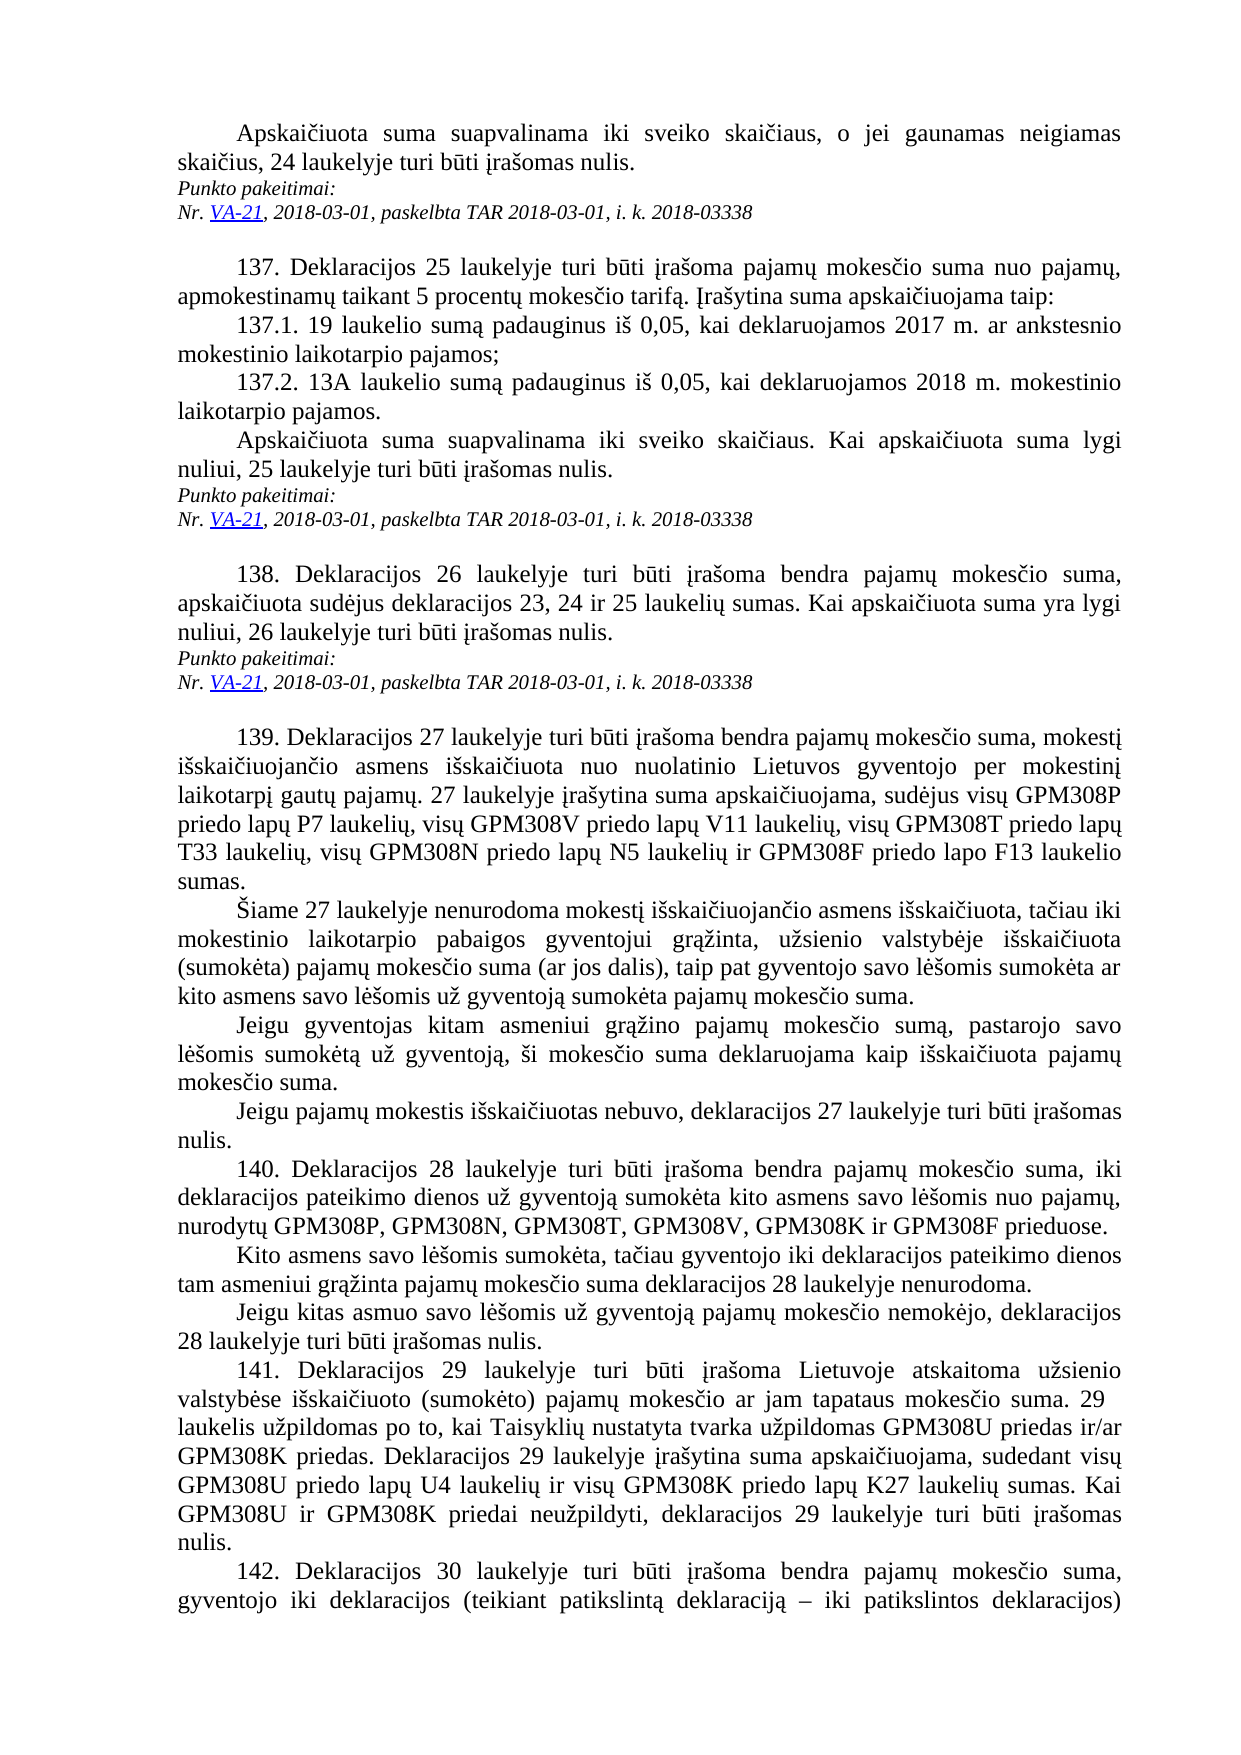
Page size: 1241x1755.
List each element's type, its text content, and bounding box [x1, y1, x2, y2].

text 138. Deklaracijos 26 laukelyje turi būti įrašoma bendra pajamų mokesčio suma, apskaičiuota sudėjus deklaracijos 23, 24 ir 25 laukelių sumas. Kai apskaičiuota suma yra lygi nuliui, 26 laukelyje turi būti įrašomas nulis. [177, 559, 1122, 646]
text Kito asmens savo lėšomis sumokėta, tačiau gyventojo iki deklaracijos pateikimo dienos tam asmeniui grąžinta pajamų mokesčio suma deklaracijos 28 laukelyje nenurodoma. [177, 1240, 1122, 1297]
text Punkto pakeitimai: [177, 482, 1122, 507]
text 139. Deklaracijos 27 laukelyje turi būti įrašoma bendra pajamų mokesčio suma, mokestį išskaičiuojančio asmens išskaičiuota nuo nuolatinio Lietuvos gyventojo per mokestinį laikotarpį gautų pajamų. 27 laukelyje įrašytina suma apskaičiuojama, sudėjus visų GPM308P priedo lapų P7 laukelių, visų GPM308V priedo lapų V11 laukelių, visų GPM308T priedo lapų T33 laukelių, visų GPM308N priedo lapų N5 laukelių ir GPM308F priedo lapo F13 laukelio sumas. [177, 722, 1122, 895]
text Šiame 27 laukelyje nenurodoma mokestį išskaičiuojančio asmens išskaičiuota, tačiau iki mokestinio laikotarpio pabaigos gyventojui grąžinta, užsienio valstybėje išskaičiuota (sumokėta) pajamų mokesčio suma (ar jos dalis), taip pat gyventojo savo lėšomis sumokėta ar kito asmens savo lėšomis už gyventoją sumokėta pajamų mokesčio suma. [177, 895, 1122, 1010]
text 137.2. 13A laukelio sumą padauginus iš 0,05, kai deklaruojamos 2018 m. mokestinio laikotarpio pajamos. [177, 367, 1122, 425]
text Nr. VA-21, 2018-03-01, paskelbta TAR 2018-03-01, i. k. 2018-03338 [177, 507, 1122, 531]
text Apskaičiuota suma suapvalinama iki sveiko skaičiaus. Kai apskaičiuota suma lygi nuliui, 25 laukelyje turi būti įrašomas nulis. [177, 425, 1122, 482]
text Jeigu gyventojas kitam asmeniui grąžino pajamų mokesčio sumą, pastarojo savo lėšomis sumokėtą už gyventoją, ši mokesčio suma deklaruojama kaip išskaičiuota pajamų mokesčio suma. [177, 1010, 1122, 1096]
text 137. Deklaracijos 25 laukelyje turi būti įrašoma pajamų mokesčio suma nuo pajamų, apmokestinamų taikant 5 procentų mokesčio tarifą. Įrašytina suma apskaičiuojama taip: [177, 252, 1122, 310]
text 140. Deklaracijos 28 laukelyje turi būti įrašoma bendra pajamų mokesčio suma, iki deklaracijos pateikimo dienos už gyventoją sumokėta kito asmens savo lėšomis nuo pajamų, nurodytų GPM308P, GPM308N, GPM308T, GPM308V, GPM308K ir GPM308F prieduose. [177, 1154, 1122, 1240]
text Punkto pakeitimai: [177, 176, 1122, 200]
text 141. Deklaracijos 29 laukelyje turi būti įrašoma Lietuvoje atskaitoma užsienio valstybėse išskaičiuoto (sumokėto) pajamų mokesčio ar jam tapataus mokesčio suma. 29 laukelis užpildomas po to, kai Taisyklių nustatyta tvarka užpildomas GPM308U priedas ir/ar GPM308K priedas. Deklaracijos 29 laukelyje įrašytina suma apskaičiuojama, sudedant visų GPM308U priedo lapų U4 laukelių ir visų GPM308K priedo lapų K27 laukelių sumas. Kai GPM308U ir GPM308K priedai neužpildyti, deklaracijos 29 laukelyje turi būti įrašomas nulis. [177, 1355, 1122, 1556]
text Nr. VA-21, 2018-03-01, paskelbta TAR 2018-03-01, i. k. 2018-03338 [177, 670, 1122, 694]
text Jeigu kitas asmuo savo lėšomis už gyventoją pajamų mokesčio nemokėjo, deklaracijos 28 laukelyje turi būti įrašomas nulis. [177, 1297, 1122, 1355]
text 137.1. 19 laukelio sumą padauginus iš 0,05, kai deklaruojamos 2017 m. ar ankstesnio mokestinio laikotarpio pajamos; [177, 310, 1122, 367]
text Nr. VA-21, 2018-03-01, paskelbta TAR 2018-03-01, i. k. 2018-03338 [177, 200, 1122, 224]
text Punkto pakeitimai: [177, 646, 1122, 670]
text 142. Deklaracijos 30 laukelyje turi būti įrašoma bendra pajamų mokesčio suma, gyventojo iki deklaracijos (teikiant patikslintą deklaraciją – iki patikslintos deklaracijos) [177, 1556, 1122, 1614]
text Jeigu pajamų mokestis išskaičiuotas nebuvo, deklaracijos 27 laukelyje turi būti įrašomas nulis. [177, 1096, 1122, 1154]
text Apskaičiuota suma suapvalinama iki sveiko skaičiaus, o jei gaunamas neigiamas skaičius, 24 laukelyje turi būti įrašomas nulis. [177, 118, 1122, 176]
